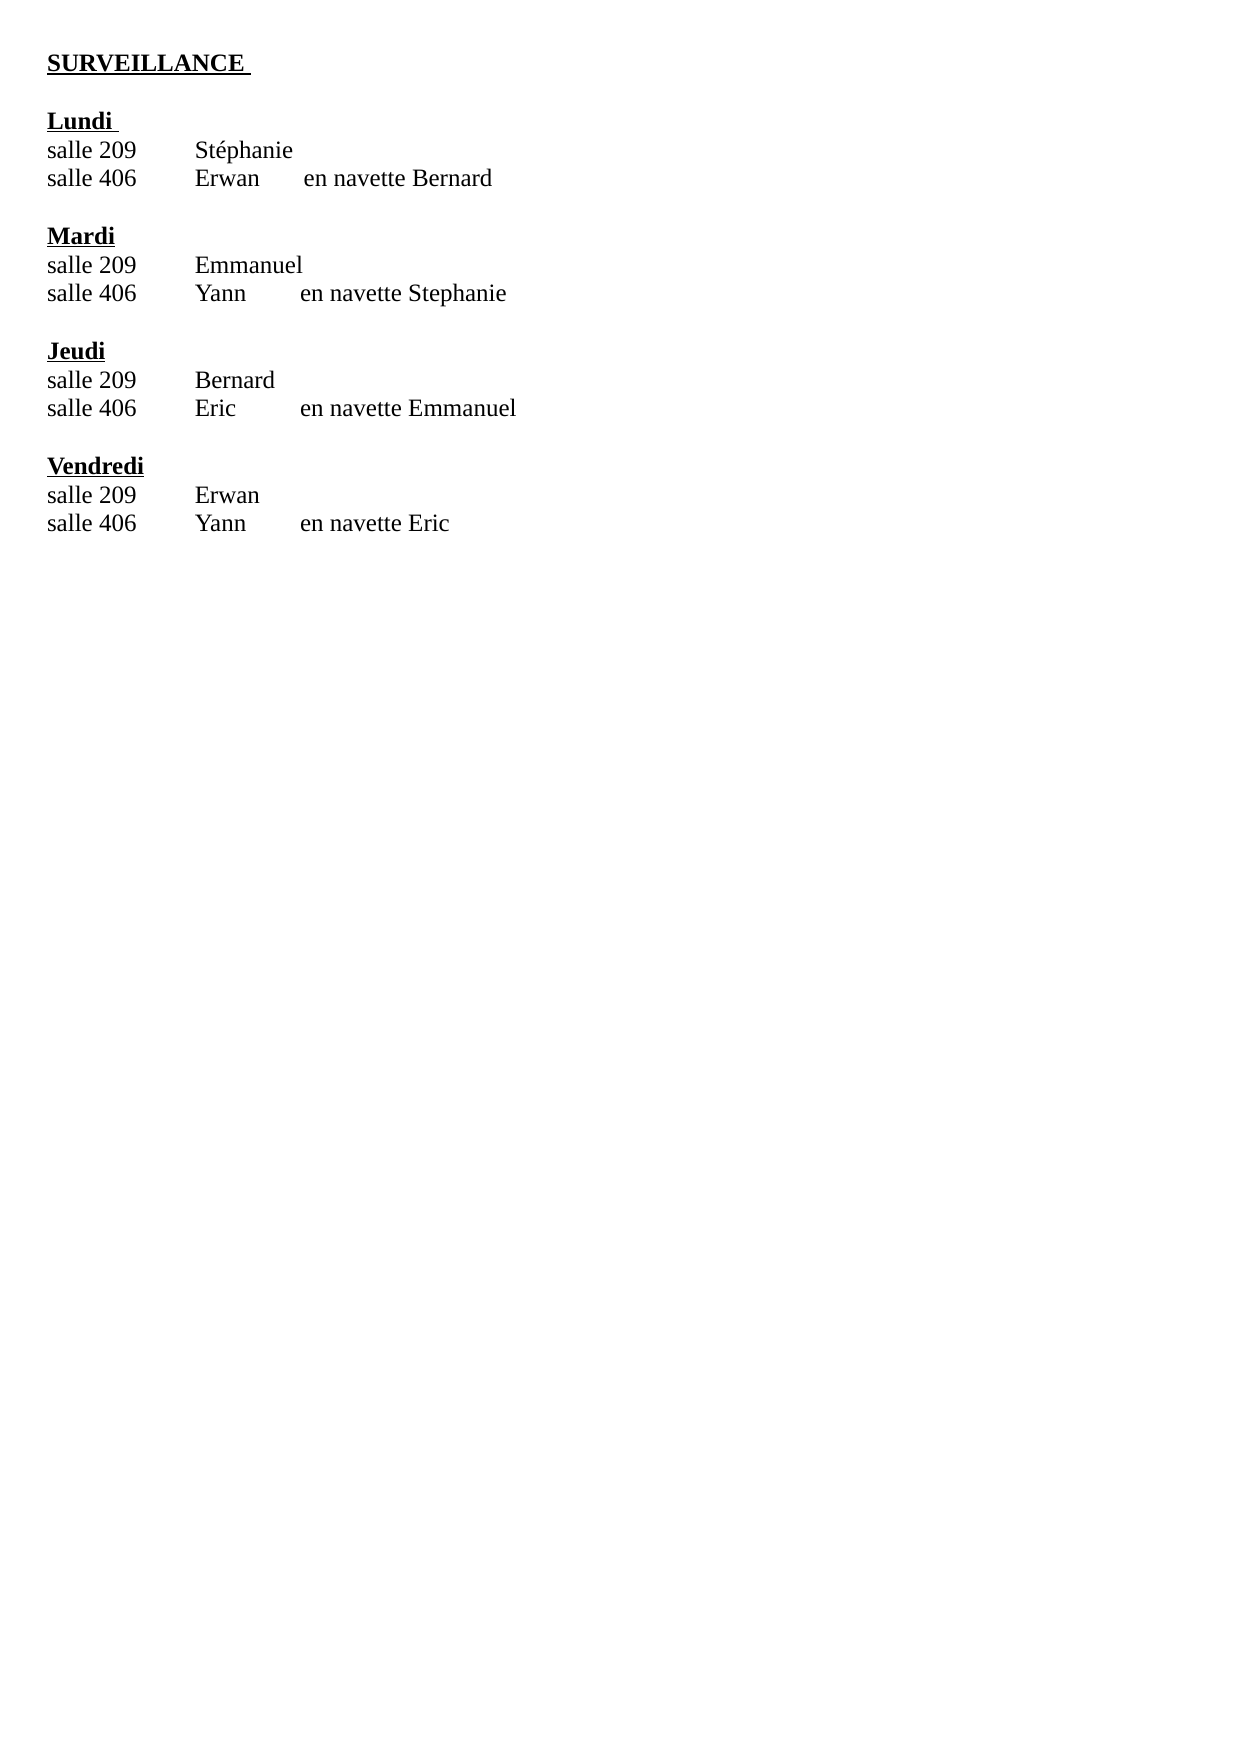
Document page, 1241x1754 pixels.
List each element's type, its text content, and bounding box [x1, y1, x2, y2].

text salle 406 Erwan en navette Bernard [47, 163, 1172, 192]
text salle 209 Stéphanie [47, 135, 1172, 163]
text Vendredi [47, 451, 1172, 480]
text Jeudi [47, 336, 1172, 365]
text salle 406 Eric en navette Emmanuel [47, 393, 1172, 422]
text salle 406 Yann en navette Eric [47, 508, 1172, 537]
text Lundi [47, 106, 1172, 135]
text salle 209 Erwan [47, 480, 1172, 508]
text Mardi [47, 221, 1172, 250]
text salle 209 Bernard [47, 365, 1172, 393]
text salle 209 Emmanuel [47, 250, 1172, 278]
text SURVEILLANCE [47, 48, 1172, 77]
text salle 406 Yann en navette Stephanie [47, 278, 1172, 307]
